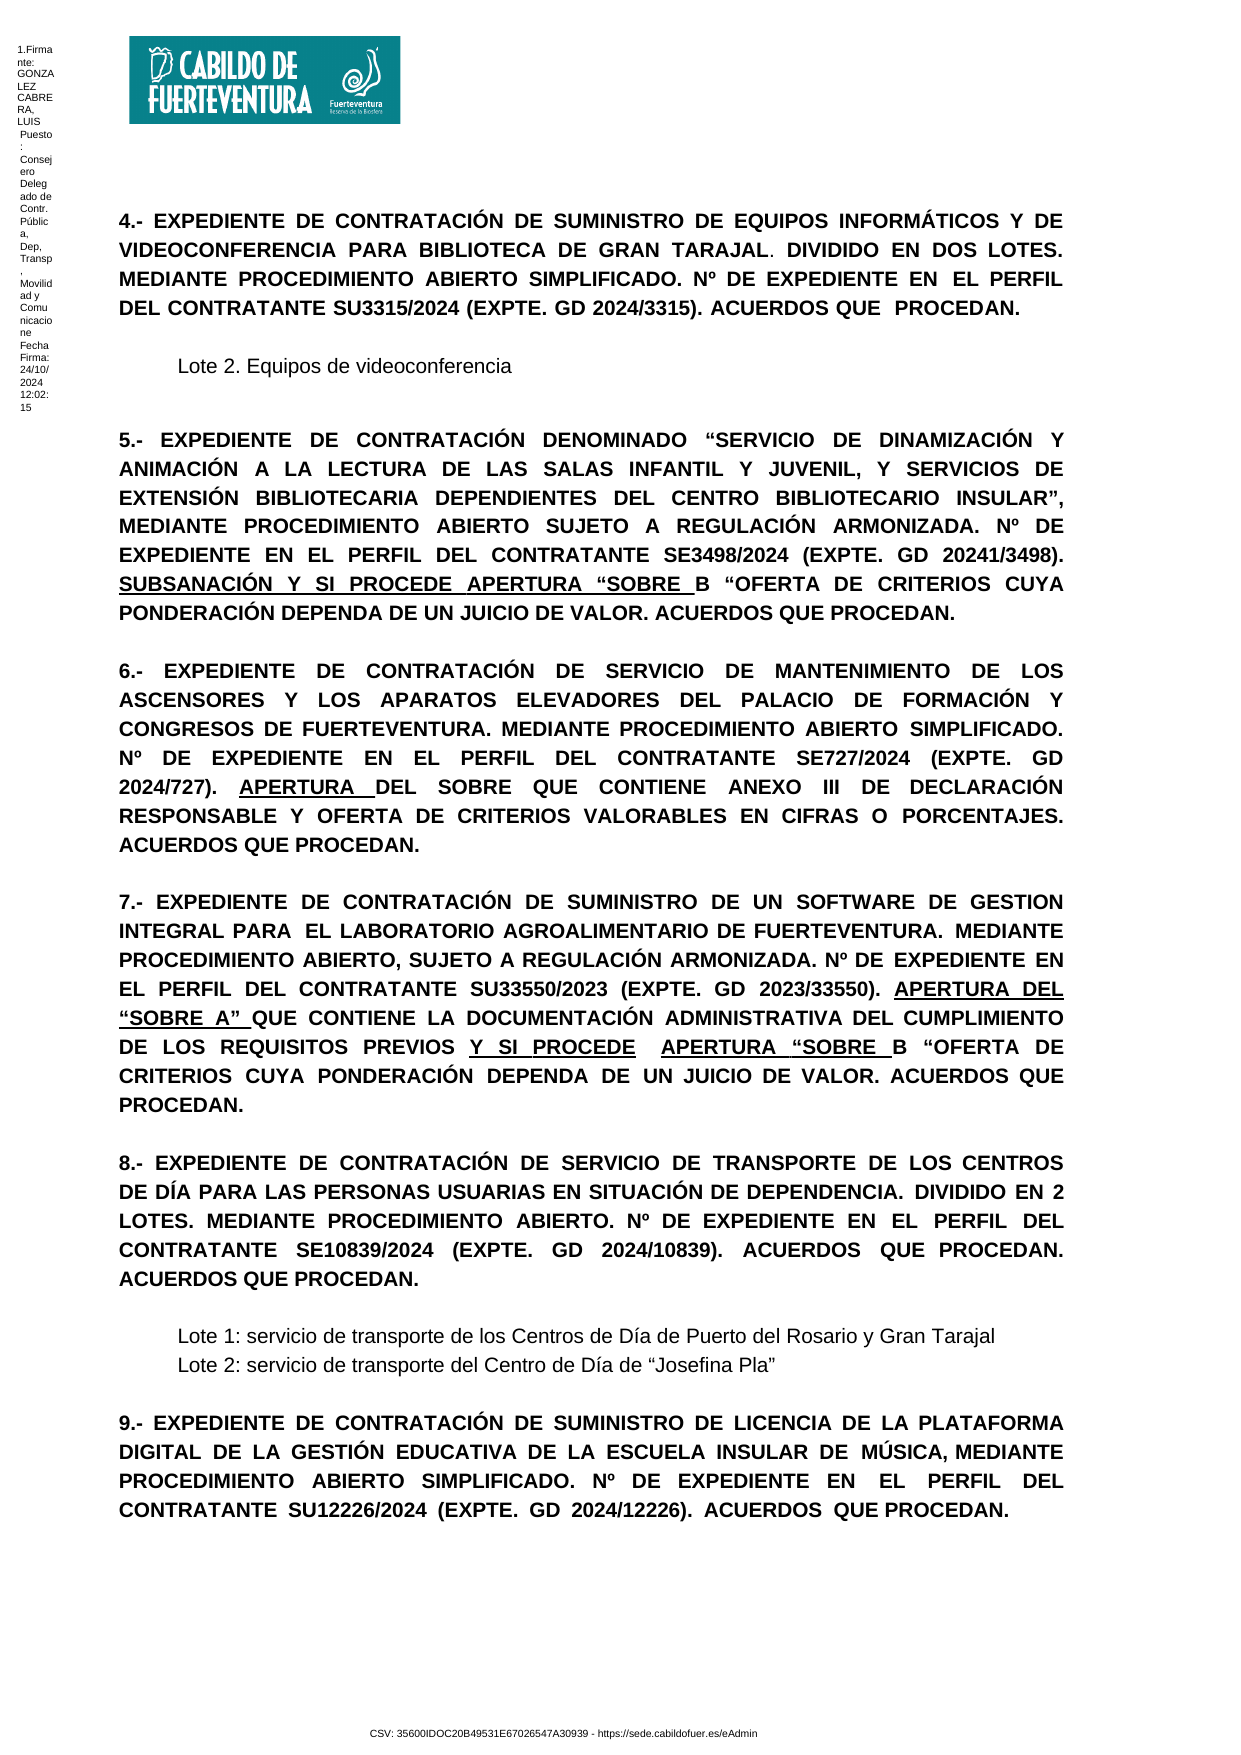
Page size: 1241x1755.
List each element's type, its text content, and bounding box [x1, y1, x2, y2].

text 9.- EXPEDIENTE DE CONTRATACIÓN DE SUMINISTRO DE LICENCIA DE LA PLATAFORMA DIGITAL DE LA GESTIÓN EDUCATIVA DE LA ESCUELA INSULAR DE MÚSICA, MEDIANTE PROCEDIMIENTO ABIERTO SIMPLIFICADO. Nº DE EXPEDIENTE EN EL PERFIL DEL CONTRATANTE SU12226/2024 (EXPTE. GD 2024/12226). ACUERDOS QUE PROCEDAN. [119, 1411, 1064, 1522]
text 5.- EXPEDIENTE DE CONTRATACIÓN DENOMINADO “SERVICIO DE DINAMIZACIÓN Y ANIMACIÓN A LA LECTURA DE LAS SALAS INFANTIL Y JUVENIL, Y SERVICIOS DE EXTENSIÓN BIBLIOTECARIA DEPENDIENTES DEL CENTRO BIBLIOTECARIO INSULAR”, MEDIANTE PROCEDIMIENTO ABIERTO SUJETO A REGULACIÓN ARMONIZADA. Nº DE EXPEDIENTE EN EL PERFIL DEL CONTRATANTE SE3498/2024 (EXPTE. GD 20241/3498). SUBSANACIÓN Y SI PROCEDE APERTURA “SOBRE B “OFERTA DE CRITERIOS CUYA PONDERACIÓN DEPENDA DE UN JUICIO DE VALOR. ACUERDOS QUE PROCEDAN. [119, 427, 1064, 625]
text Lote 1: servicio de transporte de los Centros de Día de Puerto del Rosario y Gran Tarajal Lote 2: servicio de transporte del Centro de Día de “Josefina Pla” [177, 1324, 1025, 1377]
text 8.- EXPEDIENTE DE CONTRATACIÓN DE SERVICIO DE TRANSPORTE DE LOS CENTROS DE DÍA PARA LAS PERSONAS USUARIAS EN SITUACIÓN DE DEPENDENCIA. DIVIDIDO EN 2 LOTES. MEDIANTE PROCEDIMIENTO ABIERTO. Nº DE EXPEDIENTE EN EL PERFIL DEL CONTRATANTE SE10839/2024 (EXPTE. GD 2024/10839). ACUERDOS QUE PROCEDAN. ACUERDOS QUE PROCEDAN. [119, 1151, 1064, 1290]
text 6.- EXPEDIENTE DE CONTRATACIÓN DE SERVICIO DE MANTENIMIENTO DE LOS ASCENSORES Y LOS APARATOS ELEVADORES DEL PALACIO DE FORMACIÓN Y CONGRESOS DE FUERTEVENTURA. MEDIANTE PROCEDIMIENTO ABIERTO SIMPLIFICADO. Nº DE EXPEDIENTE EN EL PERFIL DEL CONTRATANTE SE727/2024 (EXPTE. GD 2024/727). APERTURA DEL SOBRE QUE CONTIENE ANEXO III DE DECLARACIÓN RESPONSABLE Y OFERTA DE CRITERIOS VALORABLES EN CIFRAS O PORCENTAJES. ACUERDOS QUE PROCEDAN. [119, 659, 1064, 857]
text 7.- EXPEDIENTE DE CONTRATACIÓN DE SUMINISTRO DE UN SOFTWARE DE GESTION INTEGRAL PARA EL LABORATORIO AGROALIMENTARIO DE FUERTEVENTURA. MEDIANTE PROCEDIMIENTO ABIERTO, SUJETO A REGULACIÓN ARMONIZADA. Nº DE EXPEDIENTE EN EL PERFIL DEL CONTRATANTE SU33550/2023 (EXPTE. GD 2023/33550). APERTURA DEL “SOBRE A” QUE CONTIENE LA DOCUMENTACIÓN ADMINISTRATIVA DEL CUMPLIMIENTO DE LOS REQUISITOS PREVIOS Y SI PROCEDE APERTURA “SOBRE B “OFERTA DE CRITERIOS CUYA PONDERACIÓN DEPENDA DE UN JUICIO DE VALOR. ACUERDOS QUE PROCEDAN. [119, 890, 1064, 1117]
text 4.- EXPEDIENTE DE CONTRATACIÓN DE SUMINISTRO DE EQUIPOS INFORMÁTICOS Y DE VIDEOCONFERENCIA PARA BIBLIOTECA DE GRAN TARAJAL. DIVIDIDO EN DOS LOTES. MEDIANTE PROCEDIMIENTO ABIERTO SIMPLIFICADO. Nº DE EXPEDIENTE EN EL PERFIL DEL CONTRATANTE SU3315/2024 (EXPTE. GD 2024/3315). ACUERDOS QUE PROCEDAN. [119, 208, 1064, 319]
text 1.Firmante: GONZALEZ CABRERA, LUIS [17, 44, 54, 128]
text Puesto: Consejero Delegado de Contr. Pública, Dep, Transp, Movilidad y Comunicacione Fecha Firma: 24/10/2024 12:02:15 [20, 128, 53, 413]
text Lote 2. Equipos de videoconferencia [177, 353, 1241, 377]
